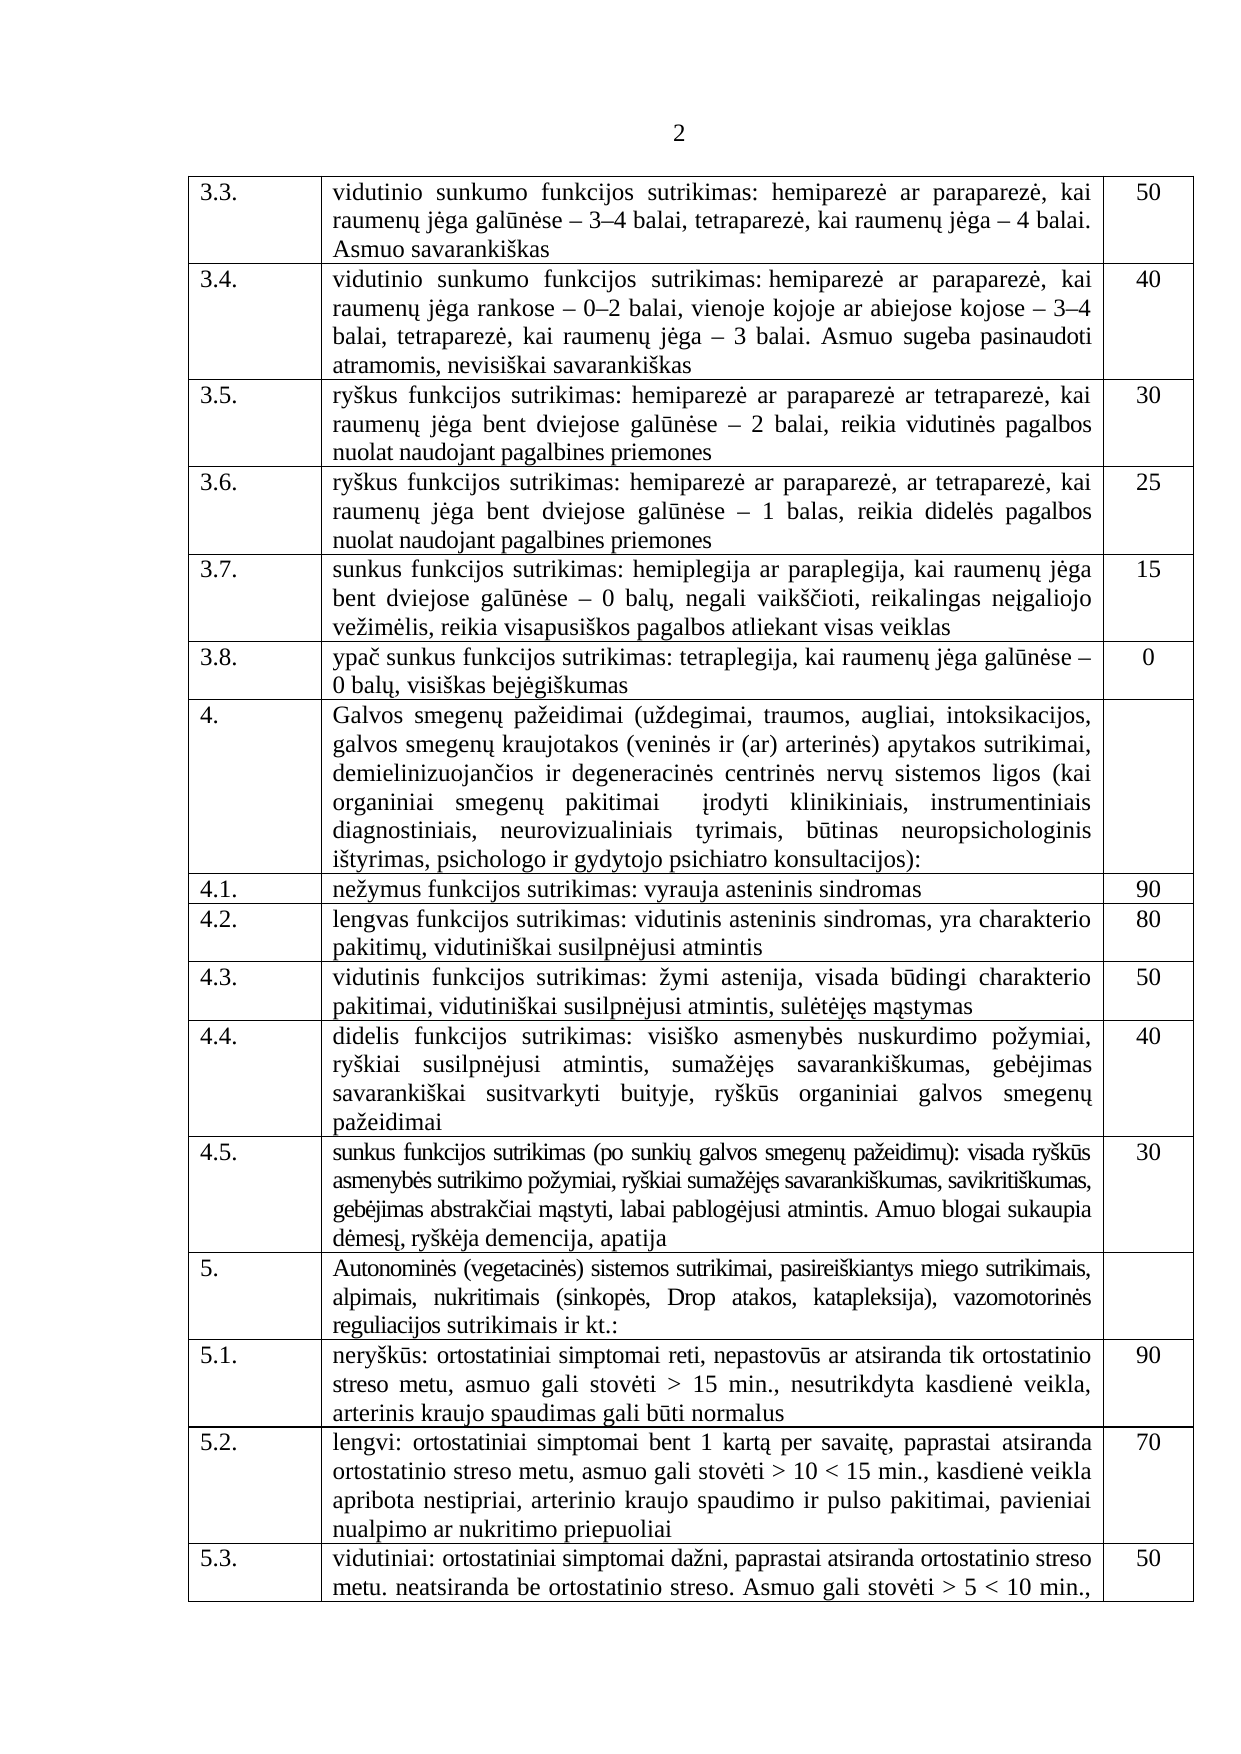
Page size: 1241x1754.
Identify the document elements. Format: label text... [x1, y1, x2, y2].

table_cell vidutinio sunkumo funkcijos sutrikimas: hemiparezė ar paraparezė, kai raumenų jėga galūnėse – 3–4 balai, tetraparezė, kai raumenų jėga – 4 balai. Asmuo savarankiškas [322, 177, 1103, 263]
table_cell 40 [1104, 1021, 1193, 1136]
table_cell 15 [1104, 555, 1193, 641]
table_cell 3.6. [189, 467, 321, 553]
table_cell sunkus funkcijos sutrikimas (po sunkių galvos smegenų pažeidimų): visada ryškūs asmenybės sutrikimo požymiai, ryškiai sumažėjęs savarankiškumas, savikritiškumas, gebėjimas abstrakčiai mąstyti, labai pablogėjusi atmintis. Amuo blogai sukaupia dėmesį, ryškėja demencija, apatija [322, 1137, 1103, 1252]
table_cell 3.5. [189, 380, 321, 466]
table_cell ryškus funkcijos sutrikimas: hemiparezė ar paraparezė, ar tetraparezė, kai raumenų jėga bent dviejose galūnėse – 1 balas, reikia didelės pagalbos nuolat naudojant pagalbines priemones [322, 467, 1103, 553]
table_cell vidutinio sunkumo funkcijos sutrikimas: hemiparezė ar paraparezė, kai raumenų jėga rankose – 0–2 balai, vienoje kojoje ar abiejose kojose – 3–4 balai, tetraparezė, kai raumenų jėga – 3 balai. Asmuo sugeba pasinaudoti atramomis, nevisiškai savarankiškas [322, 264, 1103, 379]
table_cell 5.3. [189, 1544, 321, 1601]
table_cell ryškus funkcijos sutrikimas: hemiparezė ar paraparezė ar tetraparezė, kai raumenų jėga bent dviejose galūnėse – 2 balai, reikia vidutinės pagalbos nuolat naudojant pagalbines priemones [322, 380, 1103, 466]
table_cell ypač sunkus funkcijos sutrikimas: tetraplegija, kai raumenų jėga galūnėse – 0 balų, visiškas bejėgiškumas [322, 642, 1103, 699]
table_cell 4. [189, 700, 321, 873]
table_cell [1104, 1253, 1193, 1339]
table_cell sunkus funkcijos sutrikimas: hemiplegija ar paraplegija, kai raumenų jėga bent dviejose galūnėse – 0 balų, negali vaikščioti, reikalingas neįgaliojo vežimėlis, reikia visapusiškos pagalbos atliekant visas veiklas [322, 555, 1103, 641]
table_cell lengvi: ortostatiniai simptomai bent 1 kartą per savaitę, paprastai atsiranda ortostatinio streso metu, asmuo gali stovėti > 10 < 15 min., kasdienė veikla apribota nestipriai, arterinio kraujo spaudimo ir pulso pakitimai, pavieniai nualpimo ar nukritimo priepuoliai [322, 1428, 1103, 1542]
table_cell 80 [1104, 904, 1193, 961]
table_cell 4.4. [189, 1021, 321, 1136]
table_cell 40 [1104, 264, 1193, 379]
table_cell 90 [1104, 874, 1193, 903]
table_cell Galvos smegenų pažeidimai (uždegimai, traumos, augliai, intoksikacijos, galvos smegenų kraujotakos (veninės ir (ar) arterinės) apytakos sutrikimai, demielinizuojančios ir degeneracinės centrinės nervų sistemos ligos (kai organiniai smegenų pakitimai įrodyti klinikiniais, instrumentiniais diagnostiniais, neurovizualiniais tyrimais, būtinas neuropsichologinis ištyrimas, psichologo ir gydytojo psichiatro konsultacijos): [322, 700, 1103, 873]
table_cell 25 [1104, 467, 1193, 553]
table_cell 70 [1104, 1428, 1193, 1542]
table_cell 4.1. [189, 874, 321, 903]
table_cell neryškūs: ortostatiniai simptomai reti, nepastovūs ar atsiranda tik ortostatinio streso metu, asmuo gali stovėti > 15 min., nesutrikdyta kasdienė veikla, arterinis kraujo spaudimas gali būti normalus [322, 1340, 1103, 1426]
table_cell 4.3. [189, 962, 321, 1020]
table_cell nežymus funkcijos sutrikimas: vyrauja asteninis sindromas [322, 874, 1103, 903]
table_cell 3.7. [189, 555, 321, 641]
table_cell vidutiniai: ortostatiniai simptomai dažni, paprastai atsiranda ortostatinio streso metu. neatsiranda be ortostatinio streso. Asmuo gali stovėti > 5 < 10 min., [322, 1544, 1103, 1601]
table_cell 50 [1104, 1544, 1193, 1601]
table_cell 50 [1104, 177, 1193, 263]
table_cell Autonominės (vegetacinės) sistemos sutrikimai, pasireiškiantys miego sutrikimais, alpimais, nukritimais (sinkopės, Drop atakos, katapleksija), vazomotorinės reguliacijos sutrikimais ir kt.: [322, 1253, 1103, 1339]
table_cell 5.2. [189, 1428, 321, 1542]
table_cell 30 [1104, 380, 1193, 466]
table_cell 0 [1104, 642, 1193, 699]
table_cell 4.5. [189, 1137, 321, 1252]
table_cell 3.3. [189, 177, 321, 263]
table_cell 5. [189, 1253, 321, 1339]
table_cell 50 [1104, 962, 1193, 1020]
table_cell vidutinis funkcijos sutrikimas: žymi astenija, visada būdingi charakterio pakitimai, vidutiniškai susilpnėjusi atmintis, sulėtėjęs mąstymas [322, 962, 1103, 1020]
table_cell 3.4. [189, 264, 321, 379]
table_cell 90 [1104, 1340, 1193, 1426]
table_cell 5.1. [189, 1340, 321, 1426]
table_cell didelis funkcijos sutrikimas: visiško asmenybės nuskurdimo požymiai, ryškiai susilpnėjusi atmintis, sumažėjęs savarankiškumas, gebėjimas savarankiškai susitvarkyti buityje, ryškūs organiniai galvos smegenų pažeidimai [322, 1021, 1103, 1136]
table_cell lengvas funkcijos sutrikimas: vidutinis asteninis sindromas, yra charakterio pakitimų, vidutiniškai susilpnėjusi atmintis [322, 904, 1103, 961]
table_cell 30 [1104, 1137, 1193, 1252]
table_cell [1104, 700, 1193, 873]
table_cell 3.8. [189, 642, 321, 699]
table_cell 4.2. [189, 904, 321, 961]
